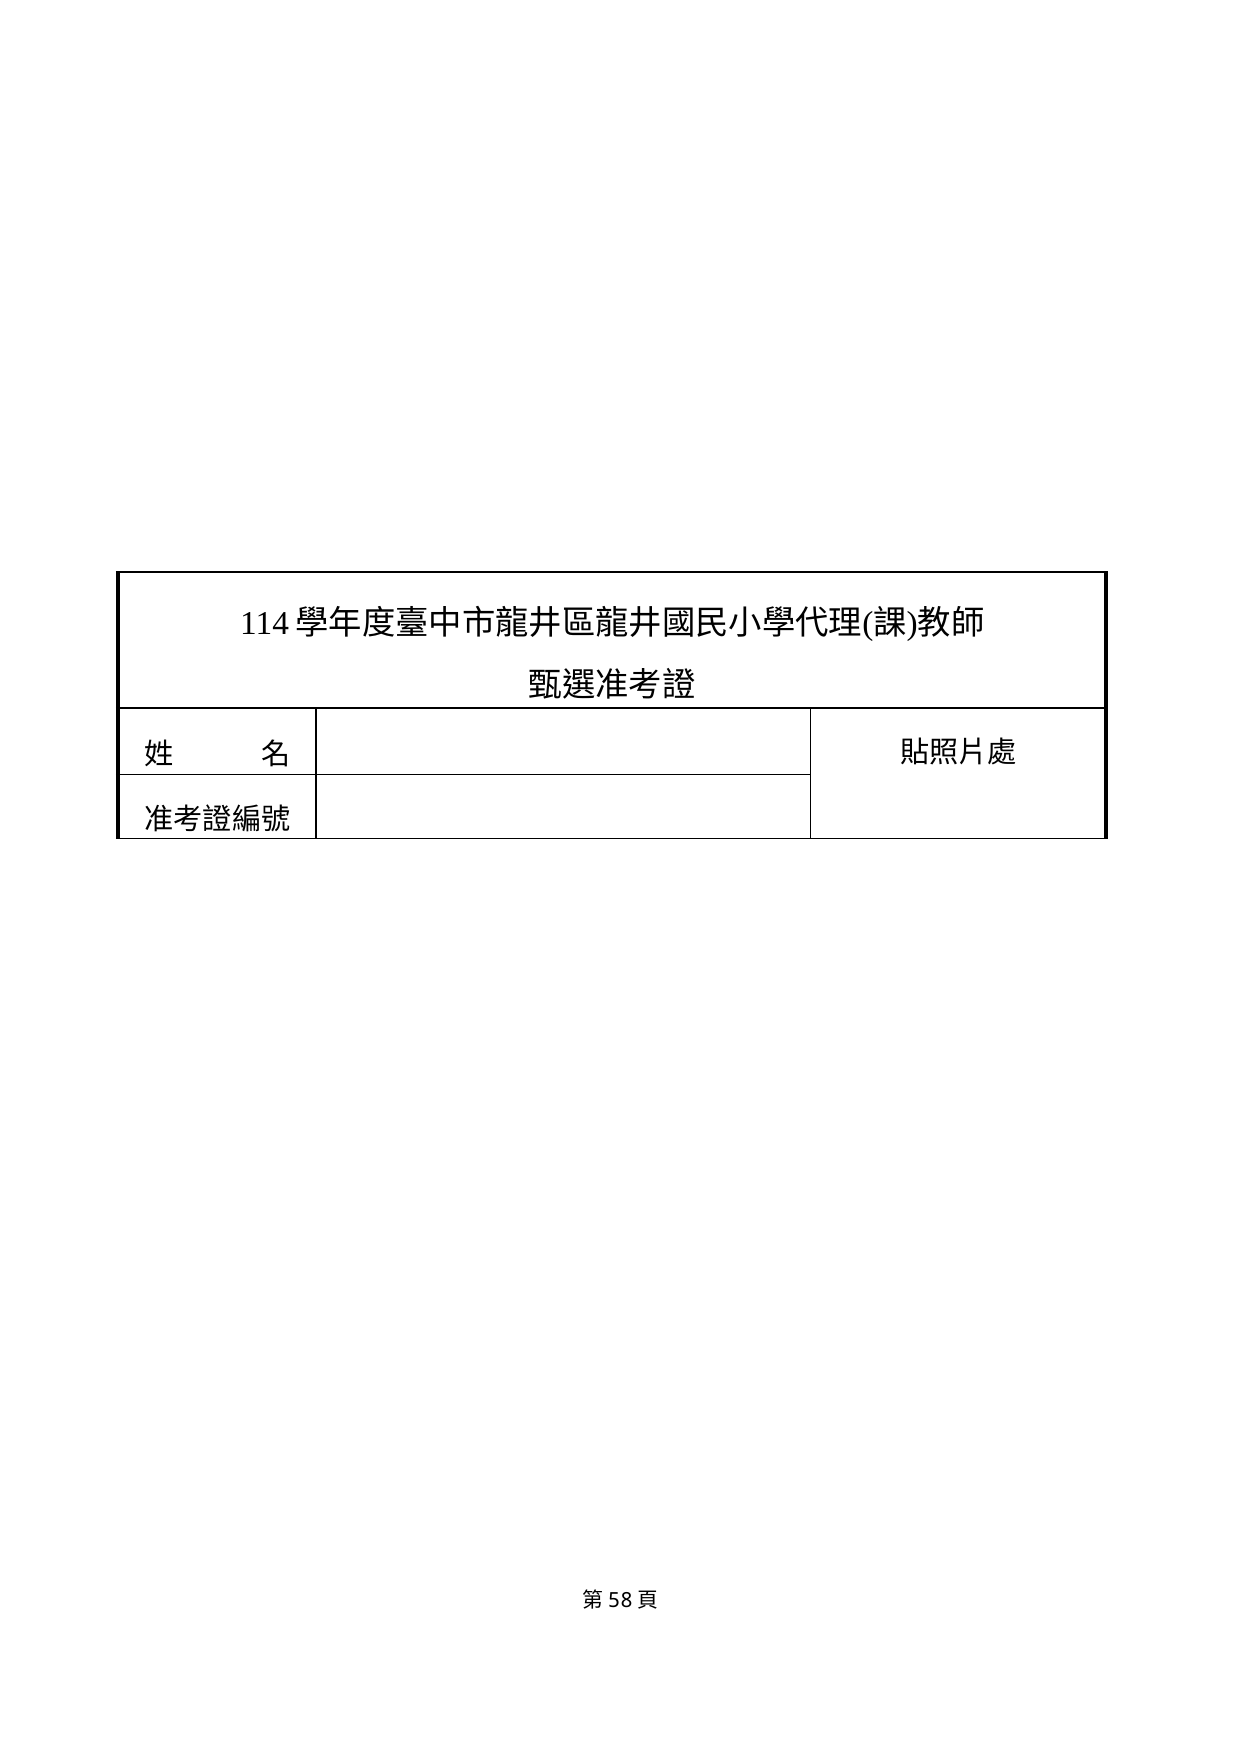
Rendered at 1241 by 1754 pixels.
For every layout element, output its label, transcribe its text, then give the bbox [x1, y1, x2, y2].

table_cell 114學年度臺中市龍井區龍井國民小學代理(課)教師 甄選准考證 [120, 573, 1104, 707]
table_cell [317, 775, 810, 837]
table_cell 姓 名 [120, 709, 315, 773]
table_cell [1108, 707, 1187, 773]
table_cell 准考證編號 [120, 775, 315, 837]
table_cell [1108, 774, 1187, 837]
table_cell [1108, 571, 1187, 707]
table_cell 貼照片處 [811, 709, 1104, 837]
table_cell [317, 709, 810, 773]
